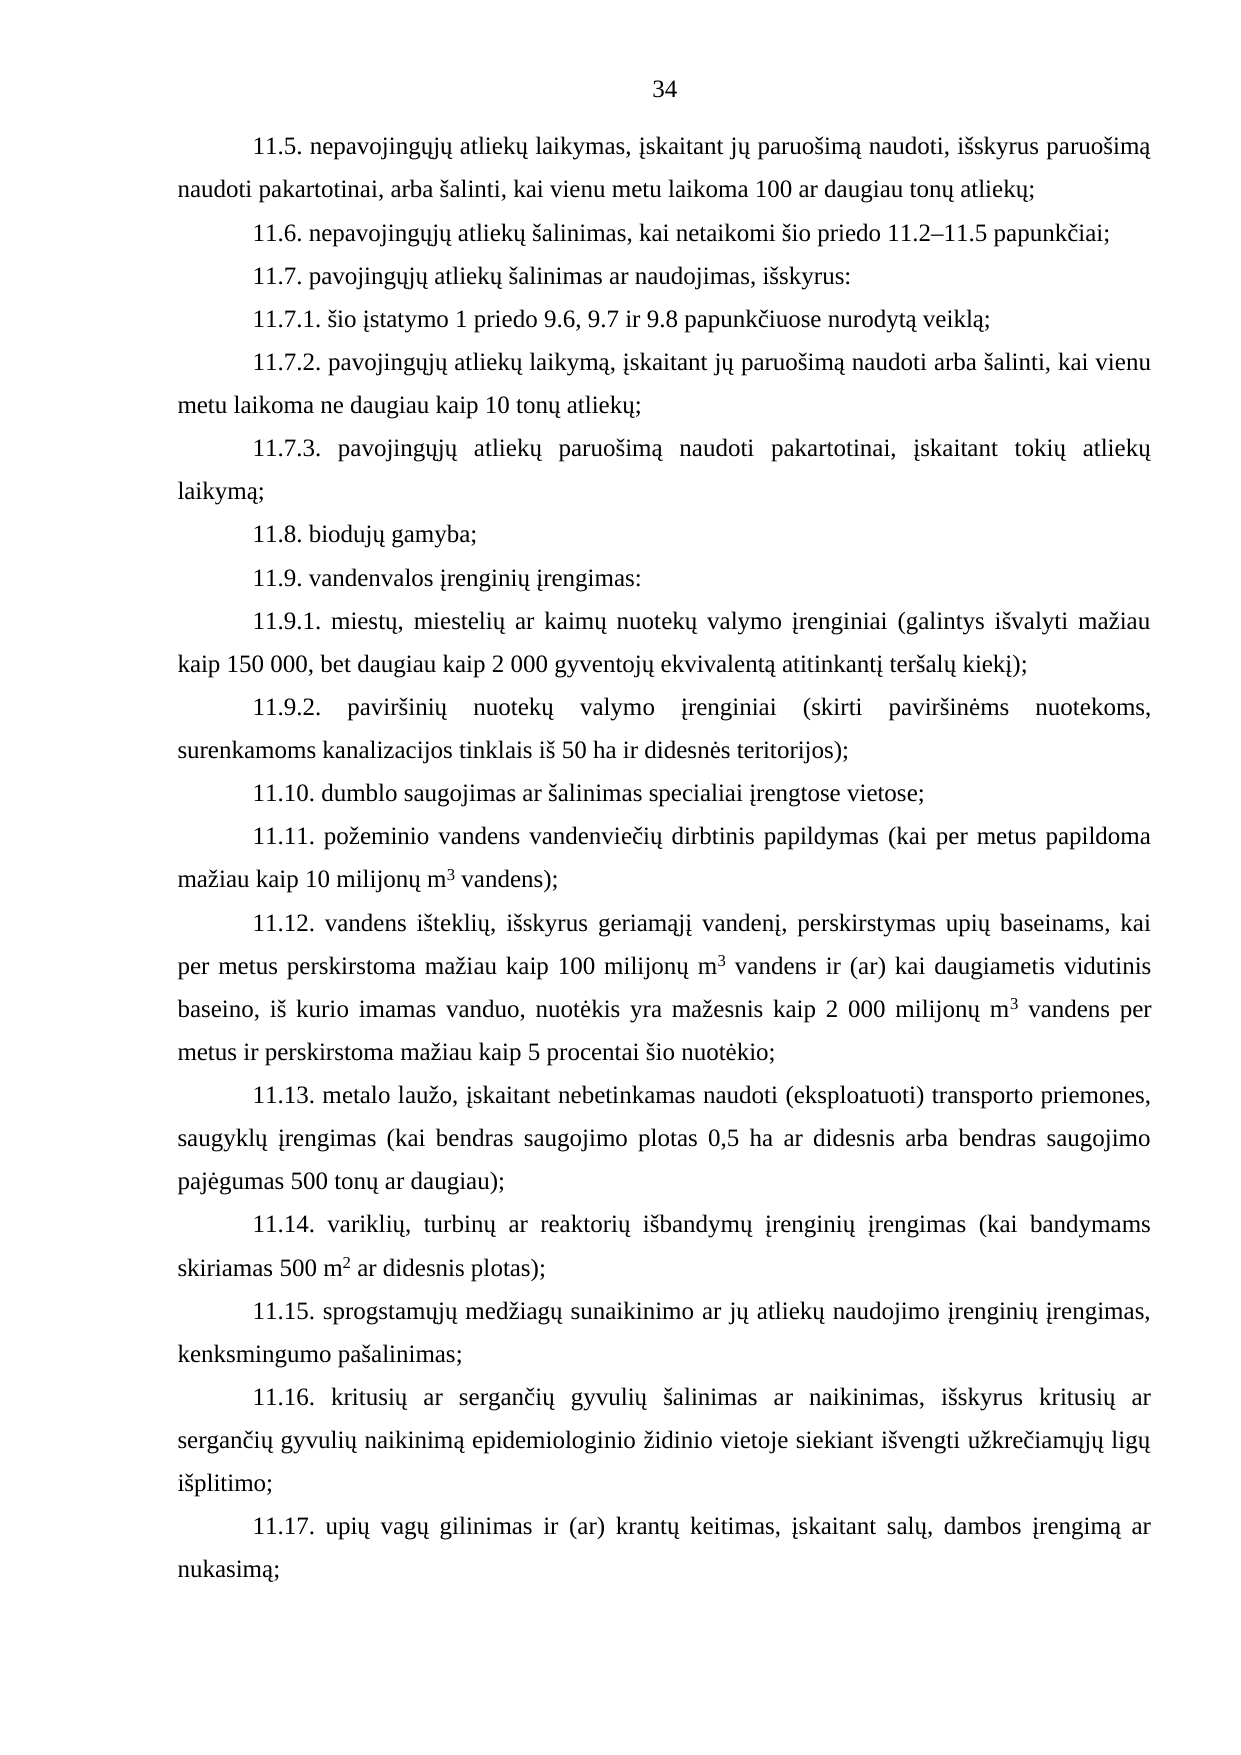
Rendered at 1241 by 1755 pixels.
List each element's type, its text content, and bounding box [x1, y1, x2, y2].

text 11.9.1. miestų, miestelių ar kaimų nuotekų valymo įrenginiai (galintys išvalyti mažiau kaip 150 000, bet daugiau kaip 2 000 gyventojų ekvivalentą atitinkantį teršalų kiekį); [177, 606, 1152, 678]
text 11.7.1. šio įstatymo 1 priedo 9.6, 9.7 ir 9.8 papunkčiuose nurodytą veiklą; [177, 304, 1152, 333]
text 11.15. sprogstamųjų medžiagų sunaikinimo ar jų atliekų naudojimo įrenginių įrengimas, kenksmingumo pašalinimas; [177, 1296, 1152, 1368]
text 11.5. nepavojingųjų atliekų laikymas, įskaitant jų paruošimą naudoti, išskyrus paruošimą naudoti pakartotinai, arba šalinti, kai vienu metu laikoma 100 ar daugiau tonų atliekų; [177, 131, 1152, 203]
text 11.14. variklių, turbinų ar reaktorių išbandymų įrenginių įrengimas (kai bandymams skiriamas 500 m2 ar didesnis plotas); [177, 1209, 1152, 1281]
text 11.11. požeminio vandens vandenviečių dirbtinis papildymas (kai per metus papildoma mažiau kaip 10 milijonų m3 vandens); [177, 821, 1152, 893]
text 11.13. metalo laužo, įskaitant nebetinkamas naudoti (eksploatuoti) transporto priemones, saugyklų įrengimas (kai bendras saugojimo plotas 0,5 ha ar didesnis arba bendras saugojimo pajėgumas 500 tonų ar daugiau); [177, 1080, 1152, 1195]
text 11.6. nepavojingųjų atliekų šalinimas, kai netaikomi šio priedo 11.2–11.5 papunkčiai; [177, 218, 1152, 246]
text 11.12. vandens išteklių, išskyrus geriamąjį vandenį, perskirstymas upių baseinams, kai per metus perskirstoma mažiau kaip 100 milijonų m3 vandens ir (ar) kai daugiametis vidutinis baseino, iš kurio imamas vanduo, nuotėkis yra mažesnis kaip 2 000 milijonų m3 vandens per metus ir perskirstoma mažiau kaip 5 procentai šio nuotėkio; [177, 908, 1152, 1066]
text 11.7.3. pavojingųjų atliekų paruošimą naudoti pakartotinai, įskaitant tokių atliekų laikymą; [177, 433, 1152, 505]
text 11.17. upių vagų gilinimas ir (ar) krantų keitimas, įskaitant salų, dambos įrengimą ar nukasimą; [177, 1511, 1152, 1583]
text 11.10. dumblo saugojimas ar šalinimas specialiai įrengtose vietose; [177, 778, 1152, 807]
text 11.16. kritusių ar sergančių gyvulių šalinimas ar naikinimas, išskyrus kritusių ar sergančių gyvulių naikinimą epidemiologinio židinio vietoje siekiant išvengti užkrečiamųjų ligų išplitimo; [177, 1382, 1152, 1497]
text 11.9.2. paviršinių nuotekų valymo įrenginiai (skirti paviršinėms nuotekoms, surenkamoms kanalizacijos tinklais iš 50 ha ir didesnės teritorijos); [177, 692, 1152, 764]
text 11.7. pavojingųjų atliekų šalinimas ar naudojimas, išskyrus: [177, 261, 1152, 289]
text 11.8. biodujų gamyba; [177, 519, 1152, 548]
text 11.7.2. pavojingųjų atliekų laikymą, įskaitant jų paruošimą naudoti arba šalinti, kai vienu metu laikoma ne daugiau kaip 10 tonų atliekų; [177, 347, 1152, 419]
text 11.9. vandenvalos įrenginių įrengimas: [177, 563, 1152, 591]
